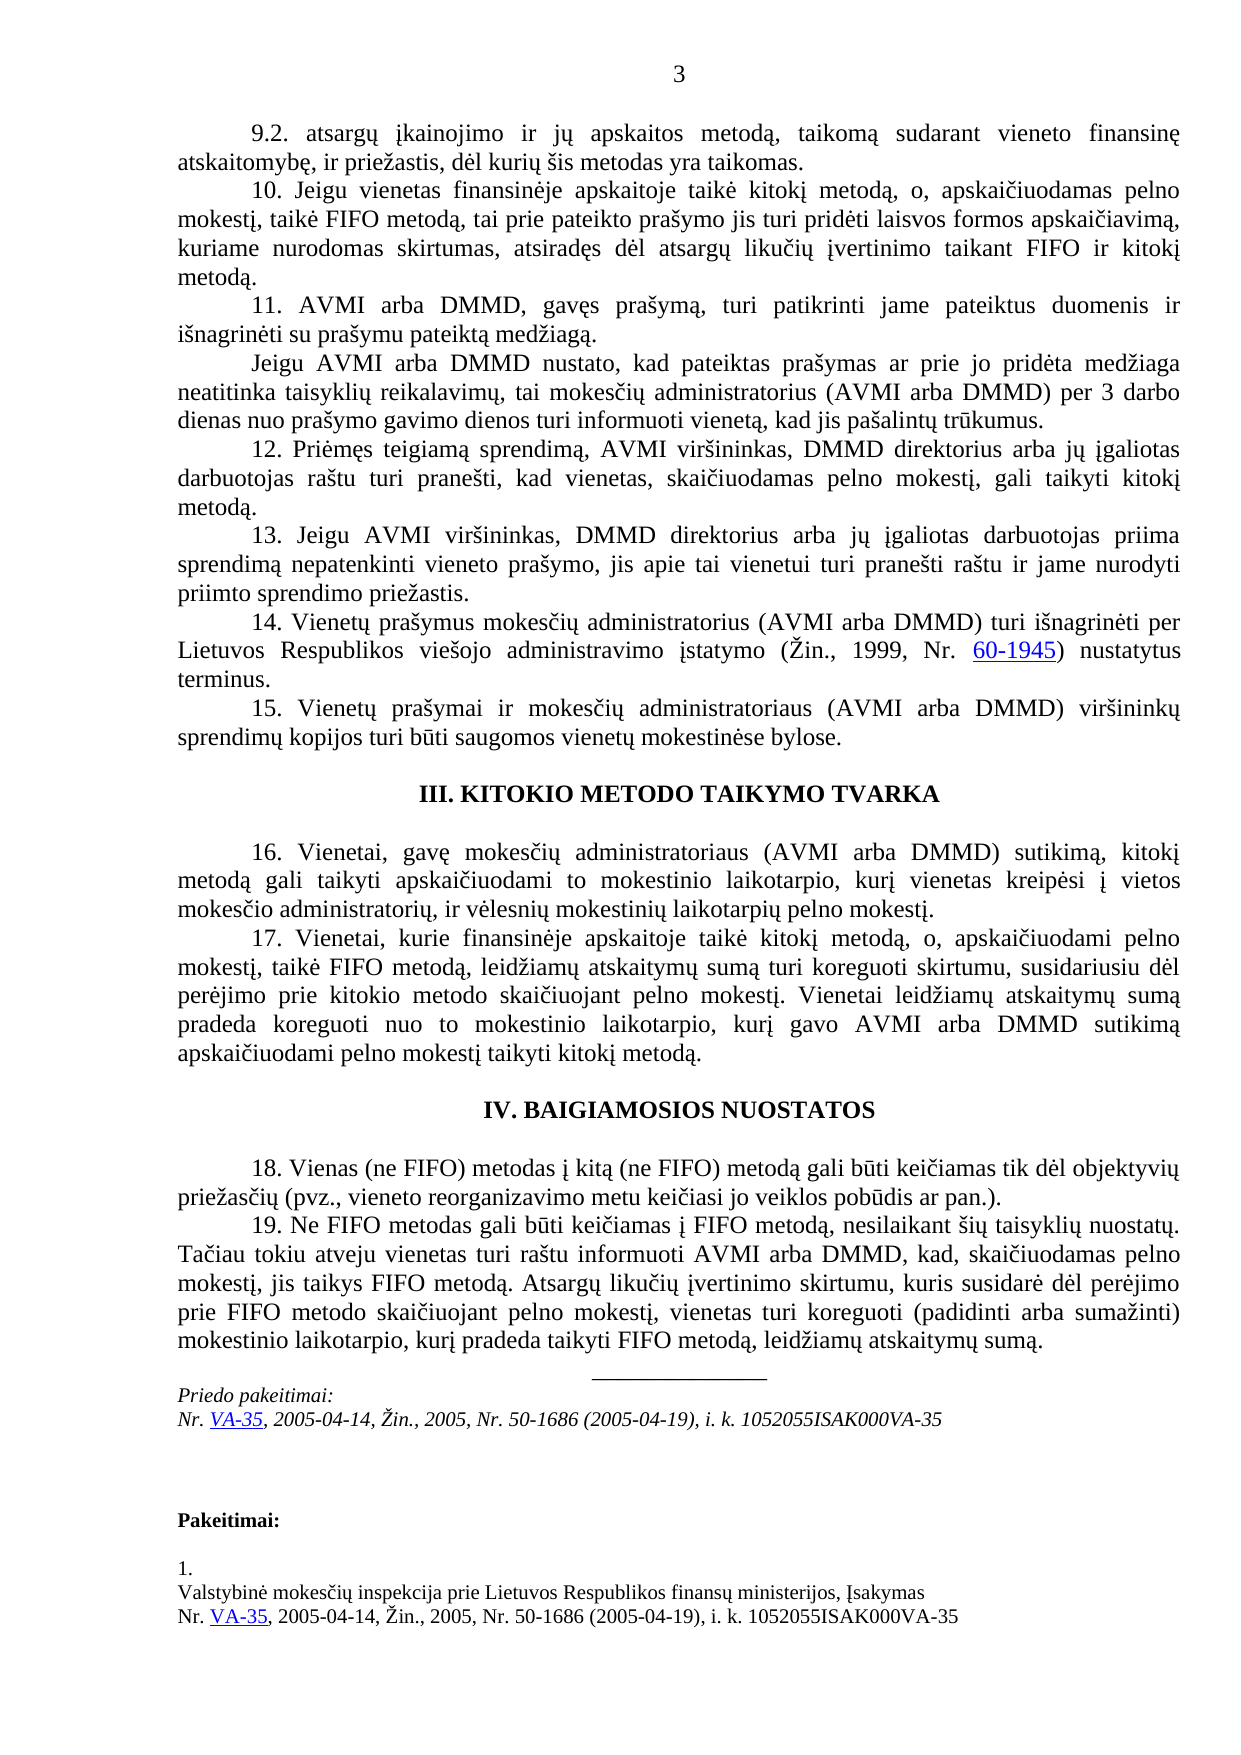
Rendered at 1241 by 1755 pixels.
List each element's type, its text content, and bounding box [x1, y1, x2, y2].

text 15. Vienetų prašymai ir mokesčių administratoriaus (AVMI arba DMMD) viršininkų sprendimų kopijos turi būti saugomos vienetų mokestinėse bylose. [177, 693, 1181, 751]
text 17. Vienetai, kurie finansinėje apskaitoje taikė kitokį metodą, o, apskaičiuodami pelno mokestį, taikė FIFO metodą, leidžiamų atskaitymų sumą turi koreguoti skirtumu, susidariusiu dėl perėjimo prie kitokio metodo skaičiuojant pelno mokestį. Vienetai leidžiamų atskaitymų sumą pradeda koreguoti nuo to mokestinio laikotarpio, kurį gavo AVMI arba DMMD sutikimą apskaičiuodami pelno mokestį taikyti kitokį metodą. [177, 923, 1181, 1067]
text 13. Jeigu AVMI viršininkas, DMMD direktorius arba jų įgaliotas darbuotojas priima sprendimą nepatenkinti vieneto prašymo, jis apie tai vienetui turi pranešti raštu ir jame nurodyti priimto sprendimo priežastis. [177, 521, 1181, 607]
text Jeigu AVMI arba DMMD nustato, kad pateiktas prašymas ar prie jo pridėta medžiaga neatitinka taisyklių reikalavimų, tai mokesčių administratorius (AVMI arba DMMD) per 3 darbo dienas nuo prašymo gavimo dienos turi informuoti vienetą, kad jis pašalintų trūkumus. [177, 348, 1181, 434]
text 9.2. atsargų įkainojimo ir jų apskaitos metodą, taikomą sudarant vieneto finansinę atskaitomybę, ir priežastis, dėl kurių šis metodas yra taikomas. [177, 118, 1181, 176]
text 1. [177, 1556, 1181, 1580]
text Priedo pakeitimai: [177, 1383, 1181, 1407]
text Nr. VA-35, 2005-04-14, Žin., 2005, Nr. 50-1686 (2005-04-19), i. k. 1052055ISAK000VA-35 [177, 1604, 1181, 1628]
text III. KITOKIO METODO TAIKYMO TVARKA [177, 779, 1181, 808]
text 10. Jeigu vienetas finansinėje apskaitoje taikė kitokį metodą, o, apskaičiuodamas pelno mokestį, taikė FIFO metodą, tai prie pateikto prašymo jis turi pridėti laisvos formos apskaičiavimą, kuriame nurodomas skirtumas, atsiradęs dėl atsargų likučių įvertinimo taikant FIFO ir kitokį metodą. [177, 176, 1181, 291]
text 19. Ne FIFO metodas gali būti keičiamas į FIFO metodą, nesilaikant šių taisyklių nuostatų. Tačiau tokiu atveju vienetas turi raštu informuoti AVMI arba DMMD, kad, skaičiuodamas pelno mokestį, jis taikys FIFO metodą. Atsargų likučių įvertinimo skirtumu, kuris susidarė dėl perėjimo prie FIFO metodo skaičiuojant pelno mokestį, vienetas turi koreguoti (padidinti arba sumažinti) mokestinio laikotarpio, kurį pradeda taikyti FIFO metodą, leidžiamų atskaitymų sumą. [177, 1211, 1181, 1354]
text Pakeitimai: [177, 1508, 1181, 1532]
text 18. Vienas (ne FIFO) metodas į kitą (ne FIFO) metodą gali būti keičiamas tik dėl objektyvių priežasčių (pvz., vieneto reorganizavimo metu keičiasi jo veiklos pobūdis ar pan.). [177, 1153, 1181, 1211]
text 11. AVMI arba DMMD, gavęs prašymą, turi patikrinti jame pateiktus duomenis ir išnagrinėti su prašymu pateiktą medžiagą. [177, 291, 1181, 348]
text ______________ [177, 1354, 1181, 1383]
text 14. Vienetų prašymus mokesčių administratorius (AVMI arba DMMD) turi išnagrinėti per Lietuvos Respublikos viešojo administravimo įstatymo (Žin., 1999, Nr. 60-1945) nustatytus terminus. [177, 607, 1181, 693]
text Nr. VA-35, 2005-04-14, Žin., 2005, Nr. 50-1686 (2005-04-19), i. k. 1052055ISAK000VA-35 [177, 1407, 1181, 1431]
text 16. Vienetai, gavę mokesčių administratoriaus (AVMI arba DMMD) sutikimą, kitokį metodą gali taikyti apskaičiuodami to mokestinio laikotarpio, kurį vienetas kreipėsi į vietos mokesčio administratorių, ir vėlesnių mokestinių laikotarpių pelno mokestį. [177, 837, 1181, 923]
text IV. BAIGIAMOSIOS NUOSTATOS [177, 1096, 1181, 1124]
text Valstybinė mokesčių inspekcija prie Lietuvos Respublikos finansų ministerijos, Įsakymas [177, 1580, 1181, 1604]
text 12. Priėmęs teigiamą sprendimą, AVMI viršininkas, DMMD direktorius arba jų įgaliotas darbuotojas raštu turi pranešti, kad vienetas, skaičiuodamas pelno mokestį, gali taikyti kitokį metodą. [177, 434, 1181, 521]
